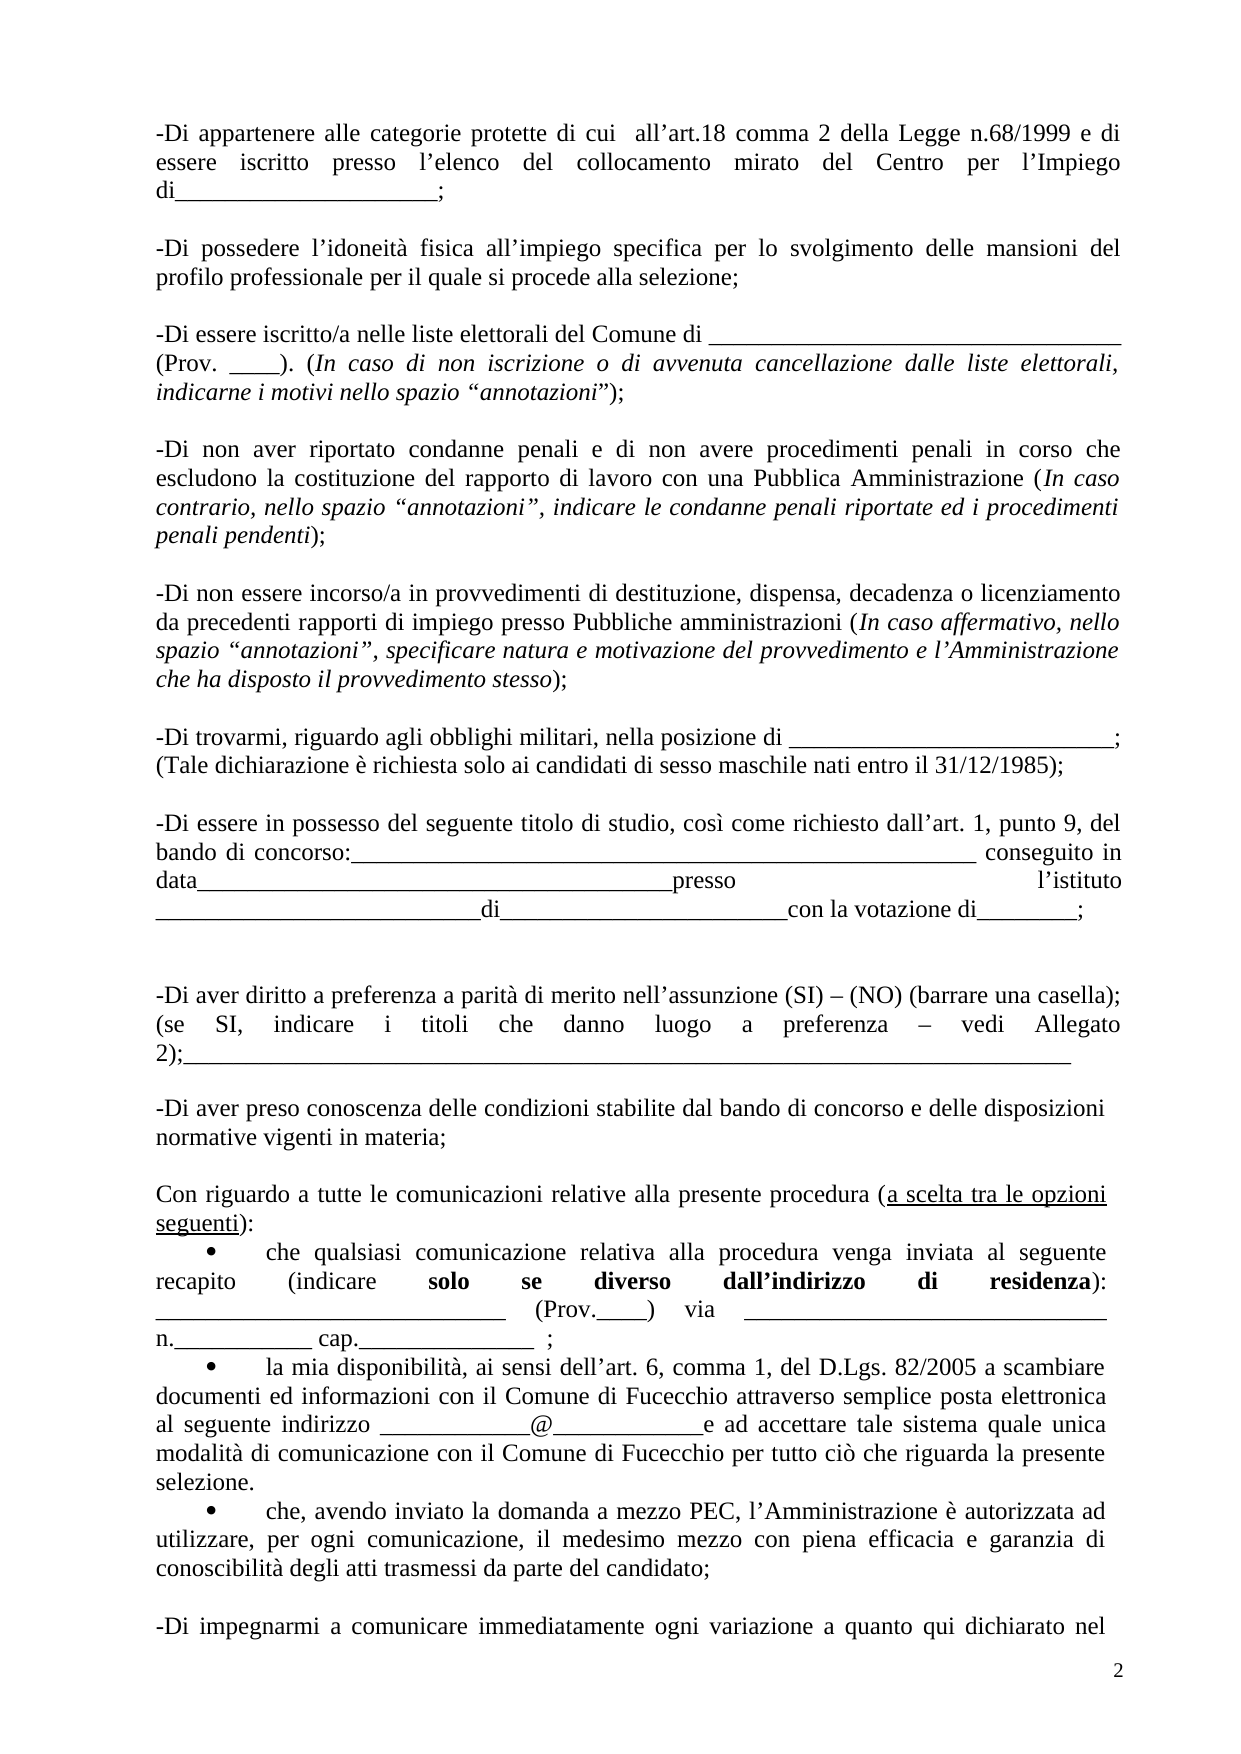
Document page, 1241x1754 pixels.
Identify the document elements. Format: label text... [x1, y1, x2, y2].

list che, avendo inviato la domanda a mezzo PEC, l’Amministrazione è autorizzata ad utilizzare, per ogni comunicazione, il medesimo mezzo con piena efficacia e garanzia di conoscibilità degli atti trasmessi da parte del candidato; [156, 1496, 1107, 1582]
list la mia disponibilità, ai sensi dell’art. 6, comma 1, del D.Lgs. 82/2005 a scambiare documenti ed informazioni con il Comune di Fucecchio attraverso semplice posta elettronica al seguente indirizzo ____________@____________e ad accettare tale sistema quale unica modalità di comunicazione con il Comune di Fucecchio per tutto ciò che riguarda la presente selezione. [156, 1352, 1107, 1496]
text Con riguardo a tutte le comunicazioni relative alla presente procedura (a scelta tra le opzioni seguenti): [156, 1179, 1107, 1237]
text -Di impegnarmi a comunicare immediatamente ogni variazione a quanto qui dichiarato nel [156, 1611, 1107, 1639]
text -Di essere in possesso del seguente titolo di studio, così come richiesto dall’art. 1, punto 9, del bando di concorso:__________________________________________________ conseguito in data______________________________________presso l’istituto __________________________di_______________________con la votazione di________; [156, 808, 1122, 923]
text -Di appartenere alle categorie protette di cui all’art.18 comma 2 della Legge n.68/1999 e di essere iscritto presso l’elenco del collocamento mirato del Centro per l’Impiego di_____________________; [156, 118, 1122, 204]
text -Di aver preso conoscenza delle condizioni stabilite dal bando di concorso e delle disposizioni normative vigenti in materia; [156, 1093, 1107, 1151]
list che qualsiasi comunicazione relativa alla procedura venga inviata al seguente recapito (indicare solo se diverso dall’indirizzo di residenza): ____________________________ (Prov.____) via _____________________________ n.___________ cap.______________ ; [156, 1237, 1107, 1352]
text -Di non aver riportato condanne penali e di non avere procedimenti penali in corso che escludono la costituzione del rapporto di lavoro con una Pubblica Amministrazione (In caso contrario, nello spazio “annotazioni”, indicare le condanne penali riportate ed i procedimenti penali pendenti); [156, 434, 1122, 549]
text -Di non essere incorso/a in provvedimenti di destituzione, dispensa, decadenza o licenziamento da precedenti rapporti di impiego presso Pubbliche amministrazioni (In caso affermativo, nello spazio “annotazioni”, specificare natura e motivazione del provvedimento e l’Amministrazione che ha disposto il provvedimento stesso); [156, 578, 1122, 693]
text -Di trovarmi, riguardo agli obblighi militari, nella posizione di __________________________; (Tale dichiarazione è richiesta solo ai candidati di sesso maschile nati entro il 31/12/1985); [156, 722, 1122, 779]
text -Di essere iscritto/a nelle liste elettorali del Comune di _________________________________ (Prov. ____). (In caso di non iscrizione o di avvenuta cancellazione dalle liste elettorali, indicarne i motivi nello spazio “annotazioni”); [156, 319, 1122, 406]
text -Di aver diritto a preferenza a parità di merito nell’assunzione (SI) – (NO) (barrare una casella); (se SI, indicare i titoli che danno luogo a preferenza – vedi Allegato 2);_______________________________________________________________________ [156, 981, 1122, 1067]
text -Di possedere l’idoneità fisica all’impiego specifica per lo svolgimento delle mansioni del profilo professionale per il quale si procede alla selezione; [156, 233, 1122, 291]
